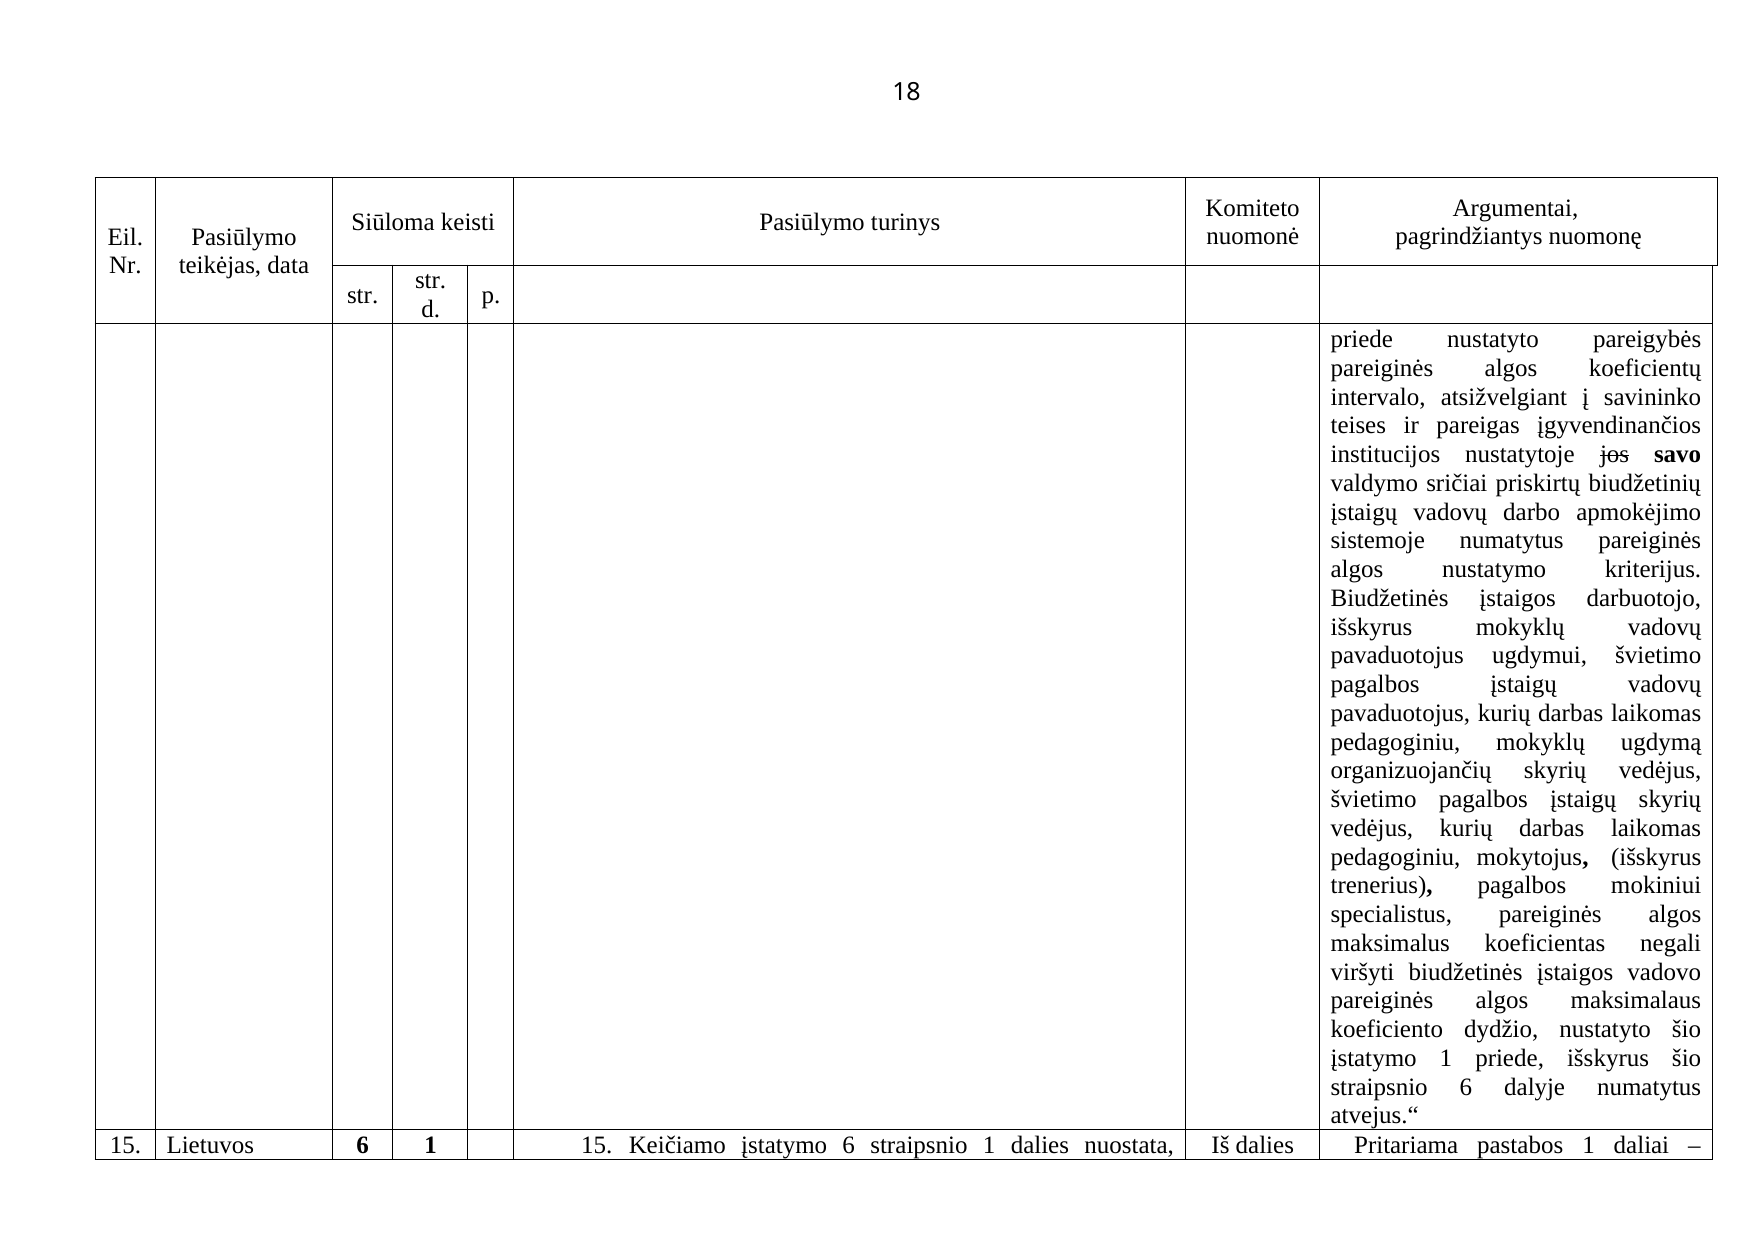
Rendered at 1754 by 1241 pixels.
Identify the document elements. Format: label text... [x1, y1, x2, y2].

table_cell [1713, 1129, 1718, 1159]
table_cell Pritariama pastabos 1 daliai – [1320, 1130, 1712, 1159]
table_cell 6 [333, 1130, 392, 1159]
table_cell [1320, 266, 1712, 323]
table_cell priede nustatyto pareigybės pareiginės algos koeficientų intervalo, atsižvelgiant į savininko teises ir pareigas įgyvendinančios institucijos nustatytoje jos savo valdymo sričiai priskirtų biudžetinių įstaigų vadovų darbo apmokėjimo sistemoje numatytus pareiginės algos nustatymo kriterijus. Biudžetinės įstaigos darbuotojo, išskyrus mokyklų vadovų pavaduotojus ugdymui, švietimo pagalbos įstaigų vadovų pavaduotojus, kurių darbas laikomas pedagoginiu, mokyklų ugdymą organizuojančių skyrių vedėjus, švietimo pagalbos įstaigų skyrių vedėjus, kurių darbas laikomas pedagoginiu, mokytojus, (išskyrus trenerius), pagalbos mokiniui specialistus, pareiginės algos maksimalus koeficientas negali viršyti biudžetinės įstaigos vadovo pareiginės algos maksimalaus koeficiento dydžio, nustatyto šio įstatymo 1 priede, išskyrus šio straipsnio 6 dalyje numatytus atvejus.“ [1320, 324, 1712, 1129]
table_cell 1 [393, 1130, 467, 1159]
table_cell [468, 1130, 513, 1159]
table_cell [1186, 266, 1319, 323]
table_header Siūloma keisti [333, 178, 513, 264]
table_cell [156, 324, 332, 1129]
table_header Pasiūlymo teikėjas, data [156, 178, 332, 323]
table_header Argumentai, pagrindžiantys nuomonę [1320, 178, 1717, 264]
table_cell p. [468, 266, 513, 323]
table_cell [333, 324, 392, 1129]
table_header Komiteto nuomonė [1186, 178, 1319, 264]
table_cell [1186, 324, 1319, 1129]
table_cell [514, 324, 1185, 1129]
table_cell Iš dalies [1186, 1130, 1319, 1159]
table_cell [96, 324, 155, 1129]
table_cell [393, 324, 467, 1129]
table_cell [1713, 266, 1718, 323]
table_cell [514, 266, 1185, 323]
table_cell [1713, 323, 1718, 1129]
table_cell [468, 324, 513, 1129]
table_cell 15. [96, 1130, 155, 1159]
table_cell 15. Keičiamo įstatymo 6 straipsnio 1 dalies nuostata, [514, 1130, 1185, 1159]
table_header Eil. Nr. [96, 178, 155, 323]
table_cell Lietuvos [156, 1130, 332, 1159]
table_header Pasiūlymo turinys [514, 178, 1185, 264]
table_cell str. [333, 266, 392, 323]
table_cell str. d. [393, 266, 467, 323]
